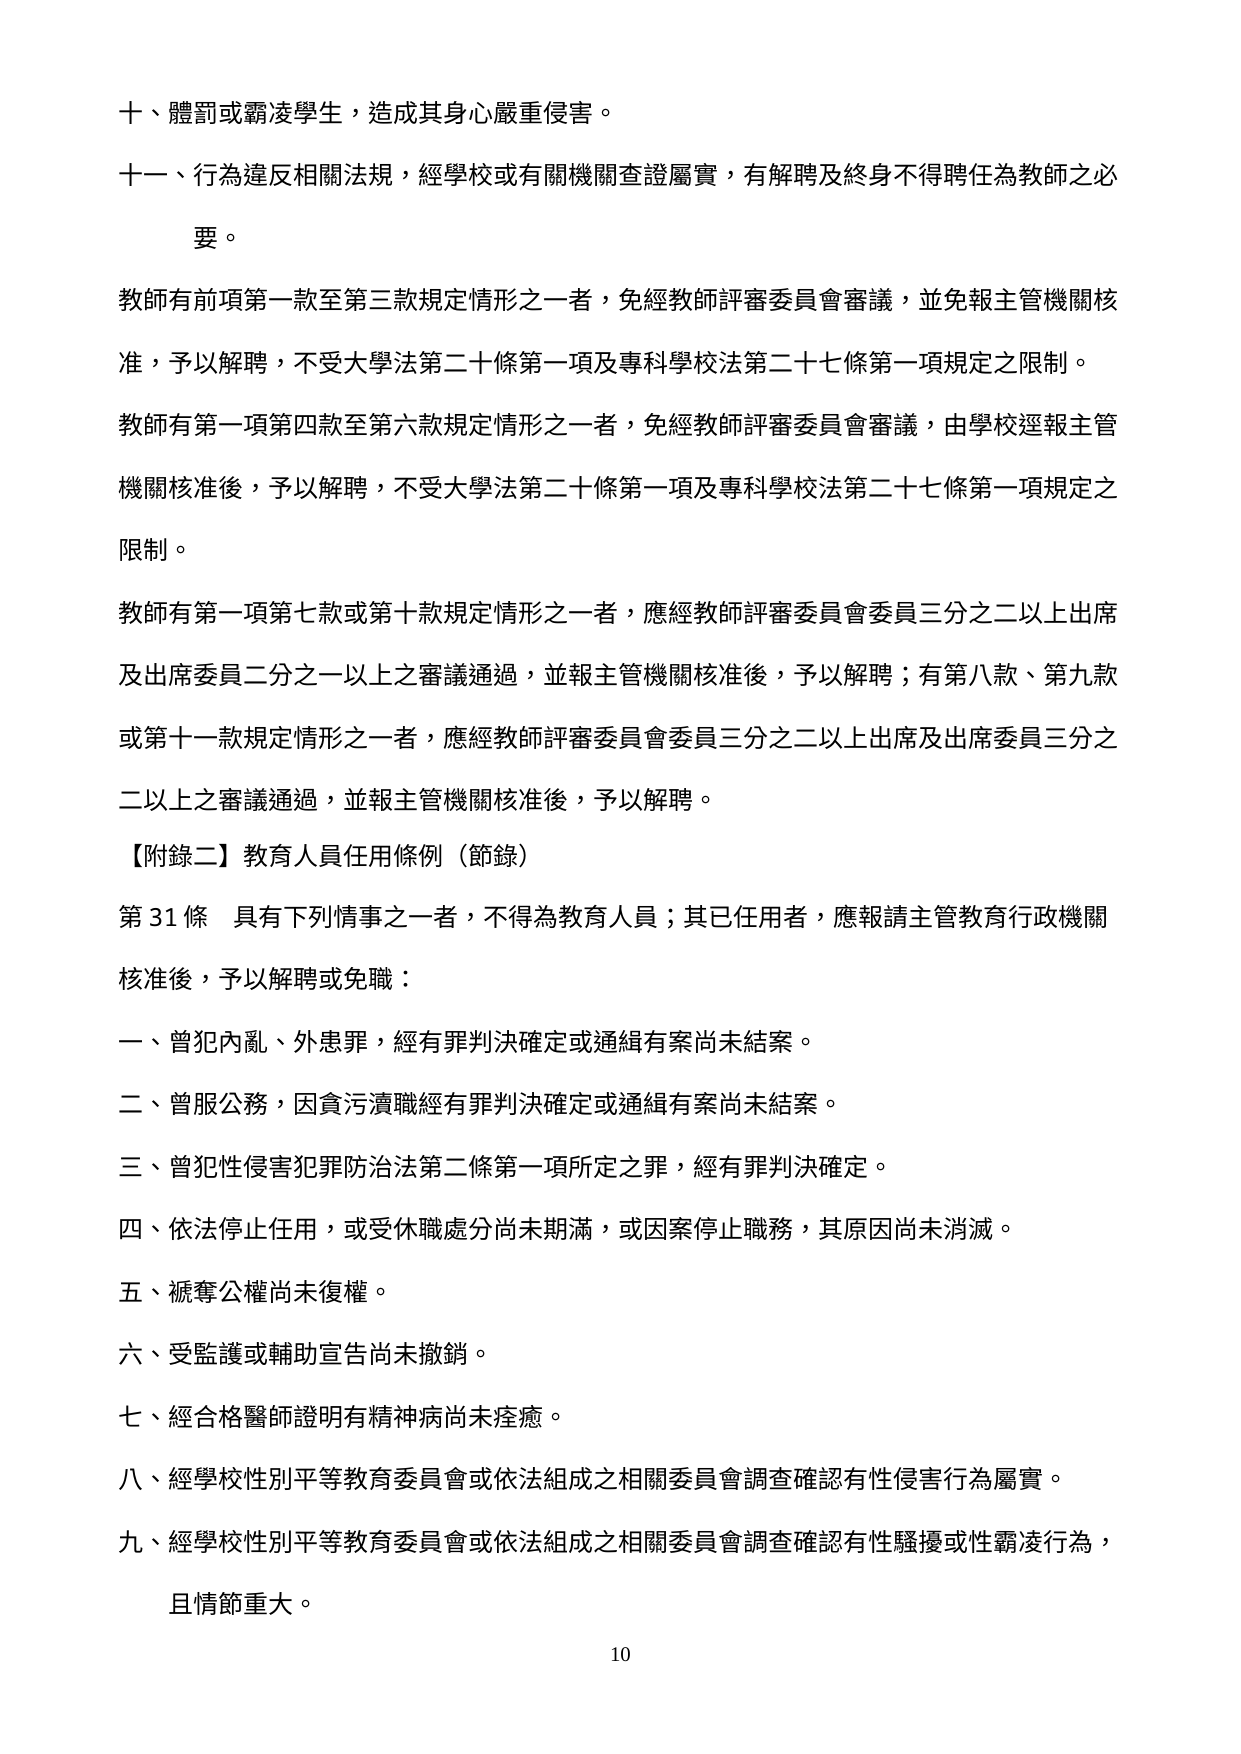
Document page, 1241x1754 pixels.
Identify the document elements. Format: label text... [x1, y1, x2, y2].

text 十、體罰或霸凌學生，造成其身心嚴重侵害。 [118, 69, 1122, 132]
text 八、經學校性別平等教育委員會或依法組成之相關委員會調查確認有性侵害行為屬實。 [118, 1436, 1122, 1499]
text 第31條 具有下列情事之一者，不得為教育人員；其已任用者，應報請主管教育行政機關核准後，予以解聘或免職： [118, 874, 1122, 999]
text 教師有前項第一款至第三款規定情形之一者，免經教師評審委員會審議，並免報主管機關核准，予以解聘，不受大學法第二十條第一項及專科學校法第二十七條第一項規定之限制。 [118, 257, 1122, 382]
text 三、曾犯性侵害犯罪防治法第二條第一項所定之罪，經有罪判決確定。 [118, 1124, 1122, 1186]
text 六、受監護或輔助宣告尚未撤銷。 [118, 1311, 1122, 1374]
text 一、曾犯內亂、外患罪，經有罪判決確定或通緝有案尚未結案。 [118, 999, 1122, 1061]
text 【附錄二】教育人員任用條例（節錄） [118, 832, 1122, 874]
text 教師有第一項第四款至第六款規定情形之一者，免經教師評審委員會審議，由學校逕報主管機關核准後，予以解聘，不受大學法第二十條第一項及專科學校法第二十七條第一項規定之限制。 [118, 382, 1122, 569]
text 五、褫奪公權尚未復權。 [118, 1249, 1122, 1311]
text 七、經合格醫師證明有精神病尚未痊癒。 [118, 1374, 1122, 1436]
text 九、經學校性別平等教育委員會或依法組成之相關委員會調查確認有性騷擾或性霸凌行為，且情節重大。 [118, 1499, 1122, 1624]
text 教師有第一項第七款或第十款規定情形之一者，應經教師評審委員會委員三分之二以上出席及出席委員二分之一以上之審議通過，並報主管機關核准後，予以解聘；有第八款、第九款或第十一款規定情形之一者，應經教師評審委員會委員三分之二以上出席及出席委員三分之二以上之審議通過，並報主管機關核准後，予以解聘。 [118, 569, 1122, 819]
text 二、曾服公務，因貪污瀆職經有罪判決確定或通緝有案尚未結案。 [118, 1061, 1122, 1124]
text 四、依法停止任用，或受休職處分尚未期滿，或因案停止職務，其原因尚未消滅。 [118, 1186, 1122, 1249]
text 十一、行為違反相關法規，經學校或有關機關查證屬實，有解聘及終身不得聘任為教師之必要。 [118, 132, 1122, 257]
